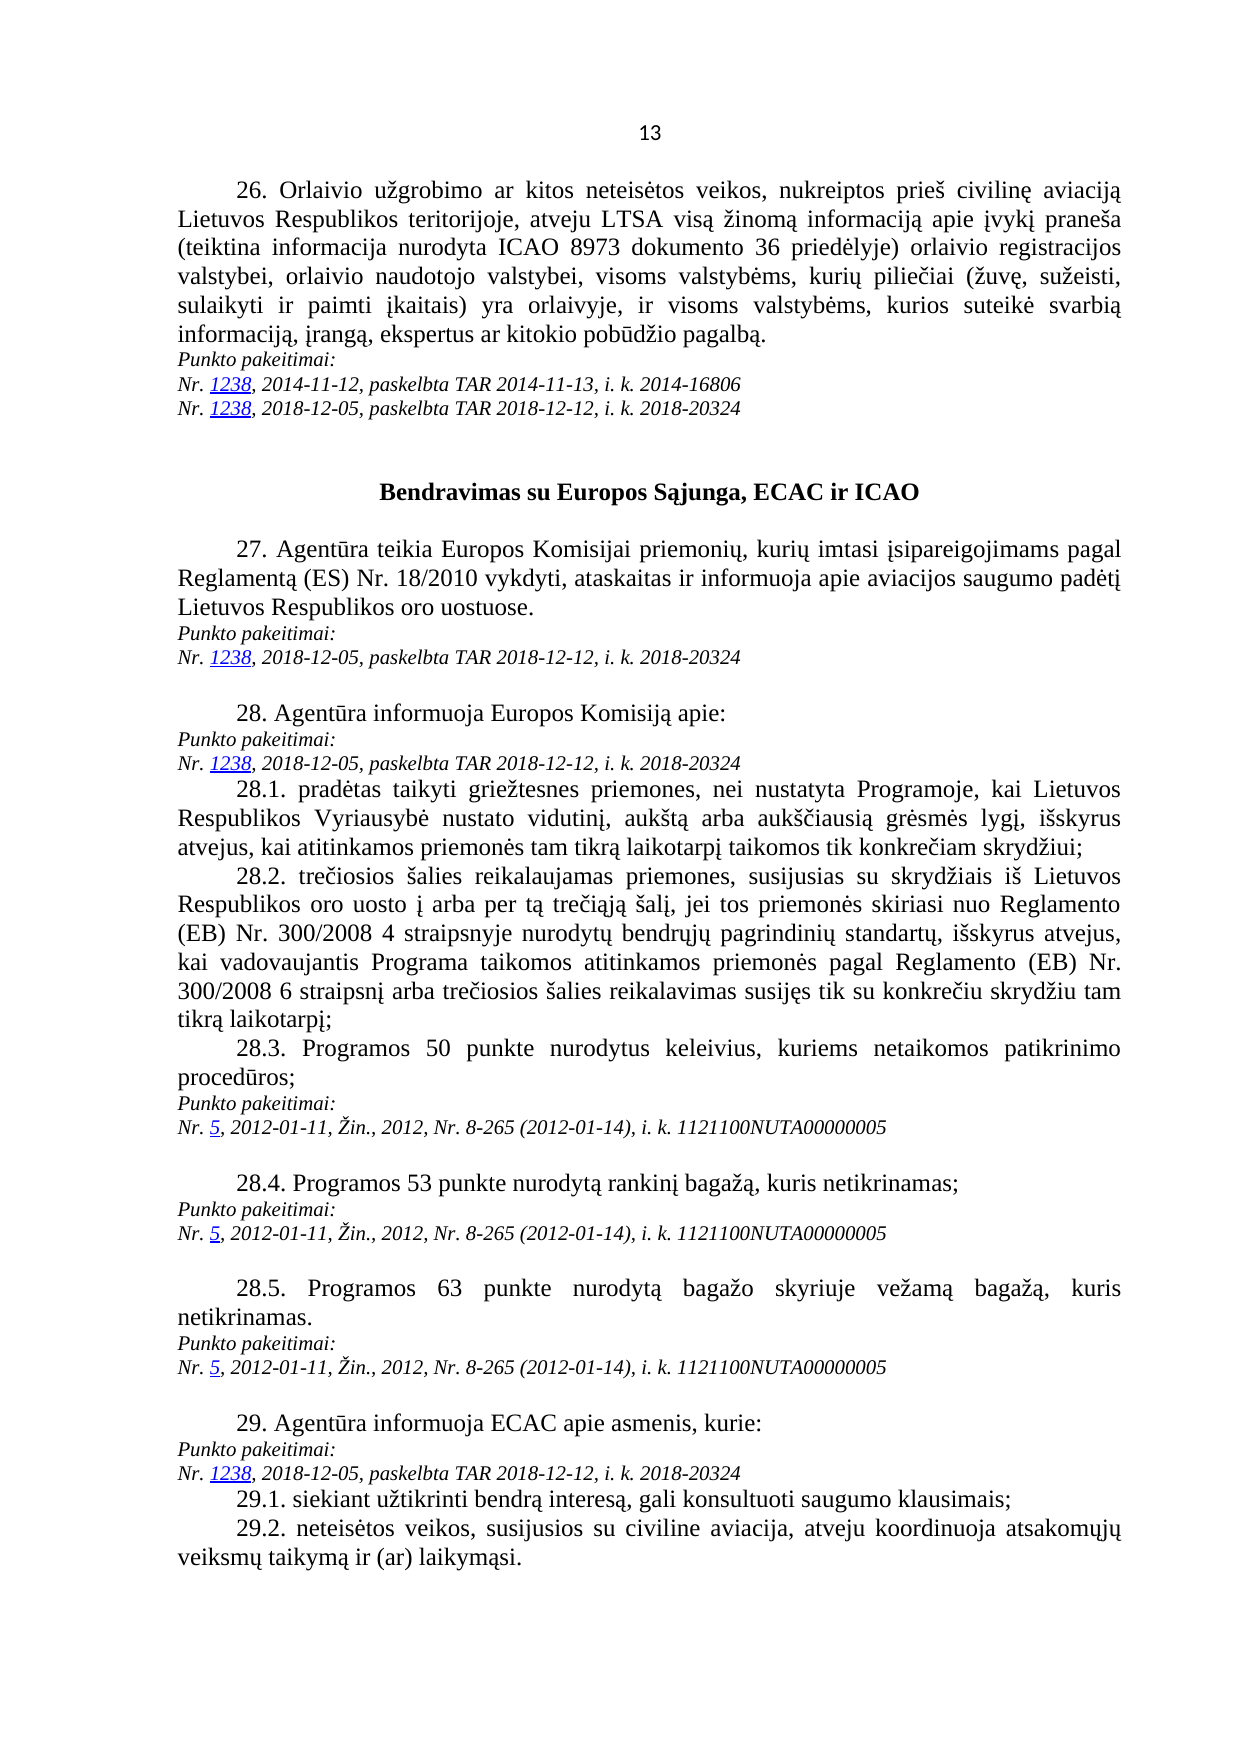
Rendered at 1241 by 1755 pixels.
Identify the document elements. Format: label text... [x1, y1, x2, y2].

text 28. Agentūra informuoja Europos Komisiją apie: [177, 698, 1122, 726]
text 28.2. trečiosios šalies reikalaujamas priemones, susijusias su skrydžiais iš Lietuvos Respublikos oro uosto į arba per tą trečiąją šalį, jei tos priemonės skiriasi nuo Reglamento (EB) Nr. 300/2008 4 straipsnyje nurodytų bendrųjų pagrindinių standartų, išskyrus atvejus, kai vadovaujantis Programa taikomos atitinkamos priemonės pagal Reglamento (EB) Nr. 300/2008 6 straipsnį arba trečiosios šalies reikalavimas susijęs tik su konkrečiu skrydžiu tam tikrą laikotarpį; [177, 861, 1122, 1033]
text Nr. 1238, 2018-12-05, paskelbta TAR 2018-12-12, i. k. 2018-20324 [177, 1461, 1122, 1484]
text Nr. 5, 2012-01-11, Žin., 2012, Nr. 8-265 (2012-01-14), i. k. 1121100NUTA00000005 [177, 1221, 1122, 1244]
text 28.1. pradėtas taikyti griežtesnes priemones, nei nustatyta Programoje, kai Lietuvos Respublikos Vyriausybė nustato vidutinį, aukštą arba aukščiausią grėsmės lygį, išskyrus atvejus, kai atitinkamos priemonės tam tikrą laikotarpį taikomos tik konkrečiam skrydžiui; [177, 774, 1122, 861]
text Punkto pakeitimai: [177, 347, 1122, 371]
text Punkto pakeitimai: [177, 621, 1122, 645]
text 29.1. siekiant užtikrinti bendrą interesą, gali konsultuoti saugumo klausimais; [177, 1484, 1122, 1513]
text 28.5. Programos 63 punkte nurodytą bagažo skyriuje vežamą bagažą, kuris netikrinamas. [177, 1273, 1122, 1331]
text 28.4. Programos 53 punkte nurodytą rankinį bagažą, kuris netikrinamas; [177, 1168, 1122, 1196]
text 28.3. Programos 50 punkte nurodytus keleivius, kuriems netaikomos patikrinimo procedūros; [177, 1033, 1122, 1091]
text Nr. 1238, 2018-12-05, paskelbta TAR 2018-12-12, i. k. 2018-20324 [177, 645, 1122, 669]
text Bendravimas su Europos Sąjunga, ECAC ir ICAO [177, 477, 1122, 506]
text Nr. 1238, 2018-12-05, paskelbta TAR 2018-12-12, i. k. 2018-20324 [177, 396, 1122, 419]
text Punkto pakeitimai: [177, 1331, 1122, 1355]
text 26. Orlaivio užgrobimo ar kitos neteisėtos veikos, nukreiptos prieš civilinę aviaciją Lietuvos Respublikos teritorijoje, atveju LTSA visą žinomą informaciją apie įvykį praneša (teiktina informacija nurodyta ICAO 8973 dokumento 36 priedėlyje) orlaivio registracijos valstybei, orlaivio naudotojo valstybei, visoms valstybėms, kurių piliečiai (žuvę, sužeisti, sulaikyti ir paimti įkaitais) yra orlaivyje, ir visoms valstybėms, kurios suteikė svarbią informaciją, įrangą, ekspertus ar kitokio pobūdžio pagalbą. [177, 175, 1122, 347]
text Punkto pakeitimai: [177, 1196, 1122, 1221]
text 29.2. neteisėtos veikos, susijusios su civiline aviacija, atveju koordinuoja atsakomųjų veiksmų taikymą ir (ar) laikymąsi. [177, 1513, 1122, 1571]
text 27. Agentūra teikia Europos Komisijai priemonių, kurių imtasi įsipareigojimams pagal Reglamentą (ES) Nr. 18/2010 vykdyti, ataskaitas ir informuoja apie aviacijos saugumo padėtį Lietuvos Respublikos oro uostuose. [177, 534, 1122, 621]
text 29. Agentūra informuoja ECAC apie asmenis, kurie: [177, 1408, 1122, 1436]
text Nr. 1238, 2018-12-05, paskelbta TAR 2018-12-12, i. k. 2018-20324 [177, 751, 1122, 774]
text Nr. 1238, 2014-11-12, paskelbta TAR 2014-11-13, i. k. 2014-16806 [177, 371, 1122, 396]
text Punkto pakeitimai: [177, 726, 1122, 751]
text Nr. 5, 2012-01-11, Žin., 2012, Nr. 8-265 (2012-01-14), i. k. 1121100NUTA00000005 [177, 1115, 1122, 1139]
text Punkto pakeitimai: [177, 1091, 1122, 1115]
text Nr. 5, 2012-01-11, Žin., 2012, Nr. 8-265 (2012-01-14), i. k. 1121100NUTA00000005 [177, 1355, 1122, 1379]
text Punkto pakeitimai: [177, 1436, 1122, 1461]
